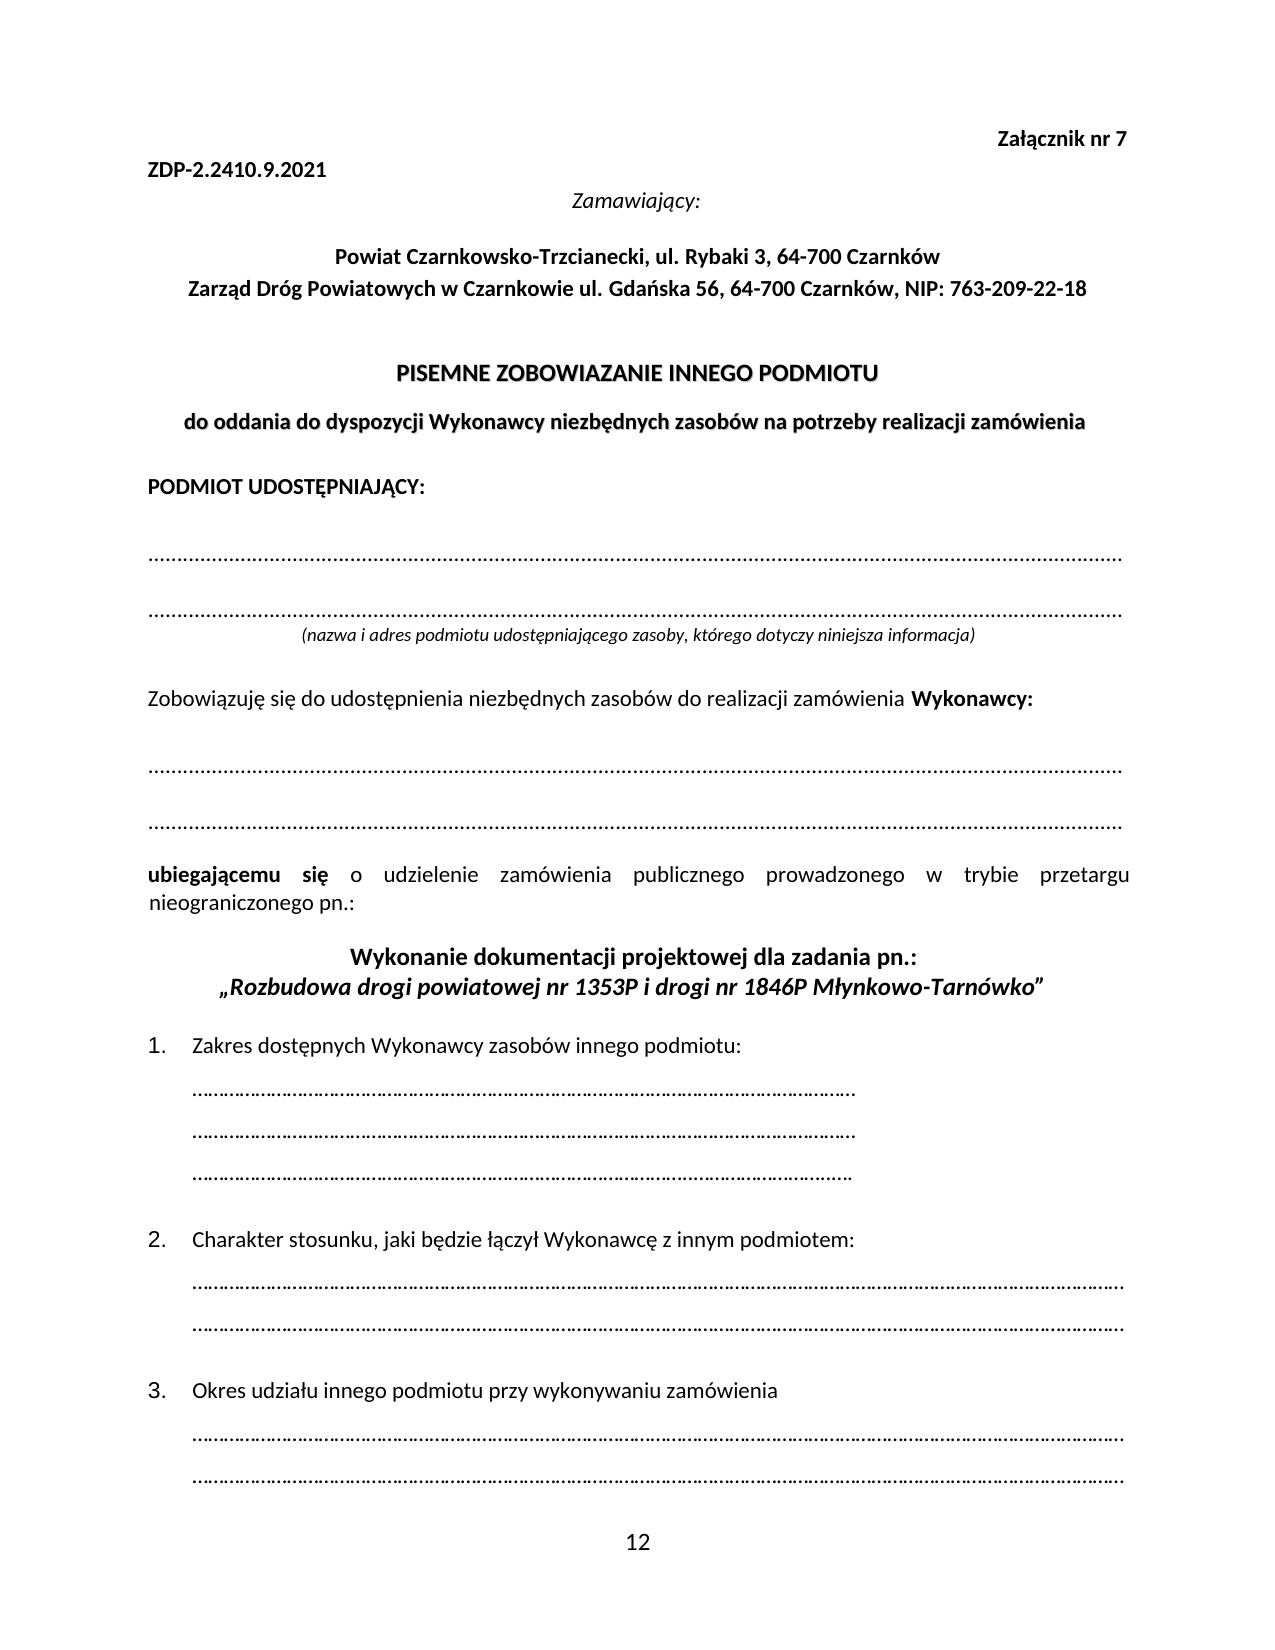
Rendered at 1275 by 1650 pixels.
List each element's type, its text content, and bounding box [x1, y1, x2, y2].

text (nazwa i adres podmiotu udostępniającego zasoby, którego dotyczy niniejsza informacja) [148, 623, 1127, 646]
text Powiat Czarnkowsko-Trzcianecki, ul. Rybaki 3, 64-700 Czarnków Zarząd Dróg Powiatowych w Czarnkowie ul. Gdańska 56, 64‑700 Czarnków, NIP: 763-209-22-18 [148, 242, 1127, 302]
text …………………………………………………………………………………………………………………………………………………………… [192, 1419, 1127, 1447]
text ……………………………………………………………………………………………………………… [148, 1116, 1127, 1144]
text Zobowiązuję się do udostępnienia niezbędnych zasobów do realizacji zamówienia Wykonawcy: [148, 684, 1127, 712]
text PISEMNE ZOBOWIAZANIE INNEGO PODMIOTU [148, 357, 1127, 387]
text Zamawiający: [148, 187, 1127, 214]
text ......................................................................................................................................................................... [148, 751, 1127, 779]
list Okres udziału innego podmiotu przy wykonywaniu zamówienia [148, 1376, 1127, 1404]
text …………………………………………………………………………………………………………………………………………………………… [192, 1461, 1127, 1489]
text …………………………………………………………………………………..……………………..…. [148, 1158, 1127, 1186]
text ………………………………………………………………………………………………………………………………………………………………………………………………………………………………………………………………………………………………………………………… [192, 1267, 1127, 1337]
text ......................................................................................................................................................................... [148, 595, 1127, 623]
text „Rozbudowa drogi powiatowej nr 1353P i drogi nr 1846P Młynkowo-Tarnówko” [170, 971, 1098, 1002]
text do oddania do dyspozycji Wykonawcy niezbędnych zasobów na potrzeby realizacji zamówienia [148, 407, 1127, 435]
text Załącznik nr 7 [148, 124, 1127, 152]
list Charakter stosunku, jaki będzie łączył Wykonawcę z innym podmiotem: [148, 1225, 1127, 1253]
text ZDP-2.2410.9.2021 [148, 155, 1127, 183]
text Wykonanie dokumentacji projektowej dla zadania pn.: [148, 941, 1120, 971]
text ......................................................................................................................................................................... [148, 807, 1127, 835]
text ......................................................................................................................................................................... [148, 539, 1127, 567]
text PODMIOT UDOSTĘPNIAJĄCY: [148, 472, 1127, 500]
text ubiegającemu się o udzielenie zamówienia publicznego prowadzonego w trybie przetargu nieograniczonego pn.: [148, 860, 1131, 916]
list Zakres dostępnych Wykonawcy zasobów innego podmiotu: [148, 1031, 1127, 1059]
text ……………………………………………………………………………………………………………… [148, 1074, 1127, 1102]
